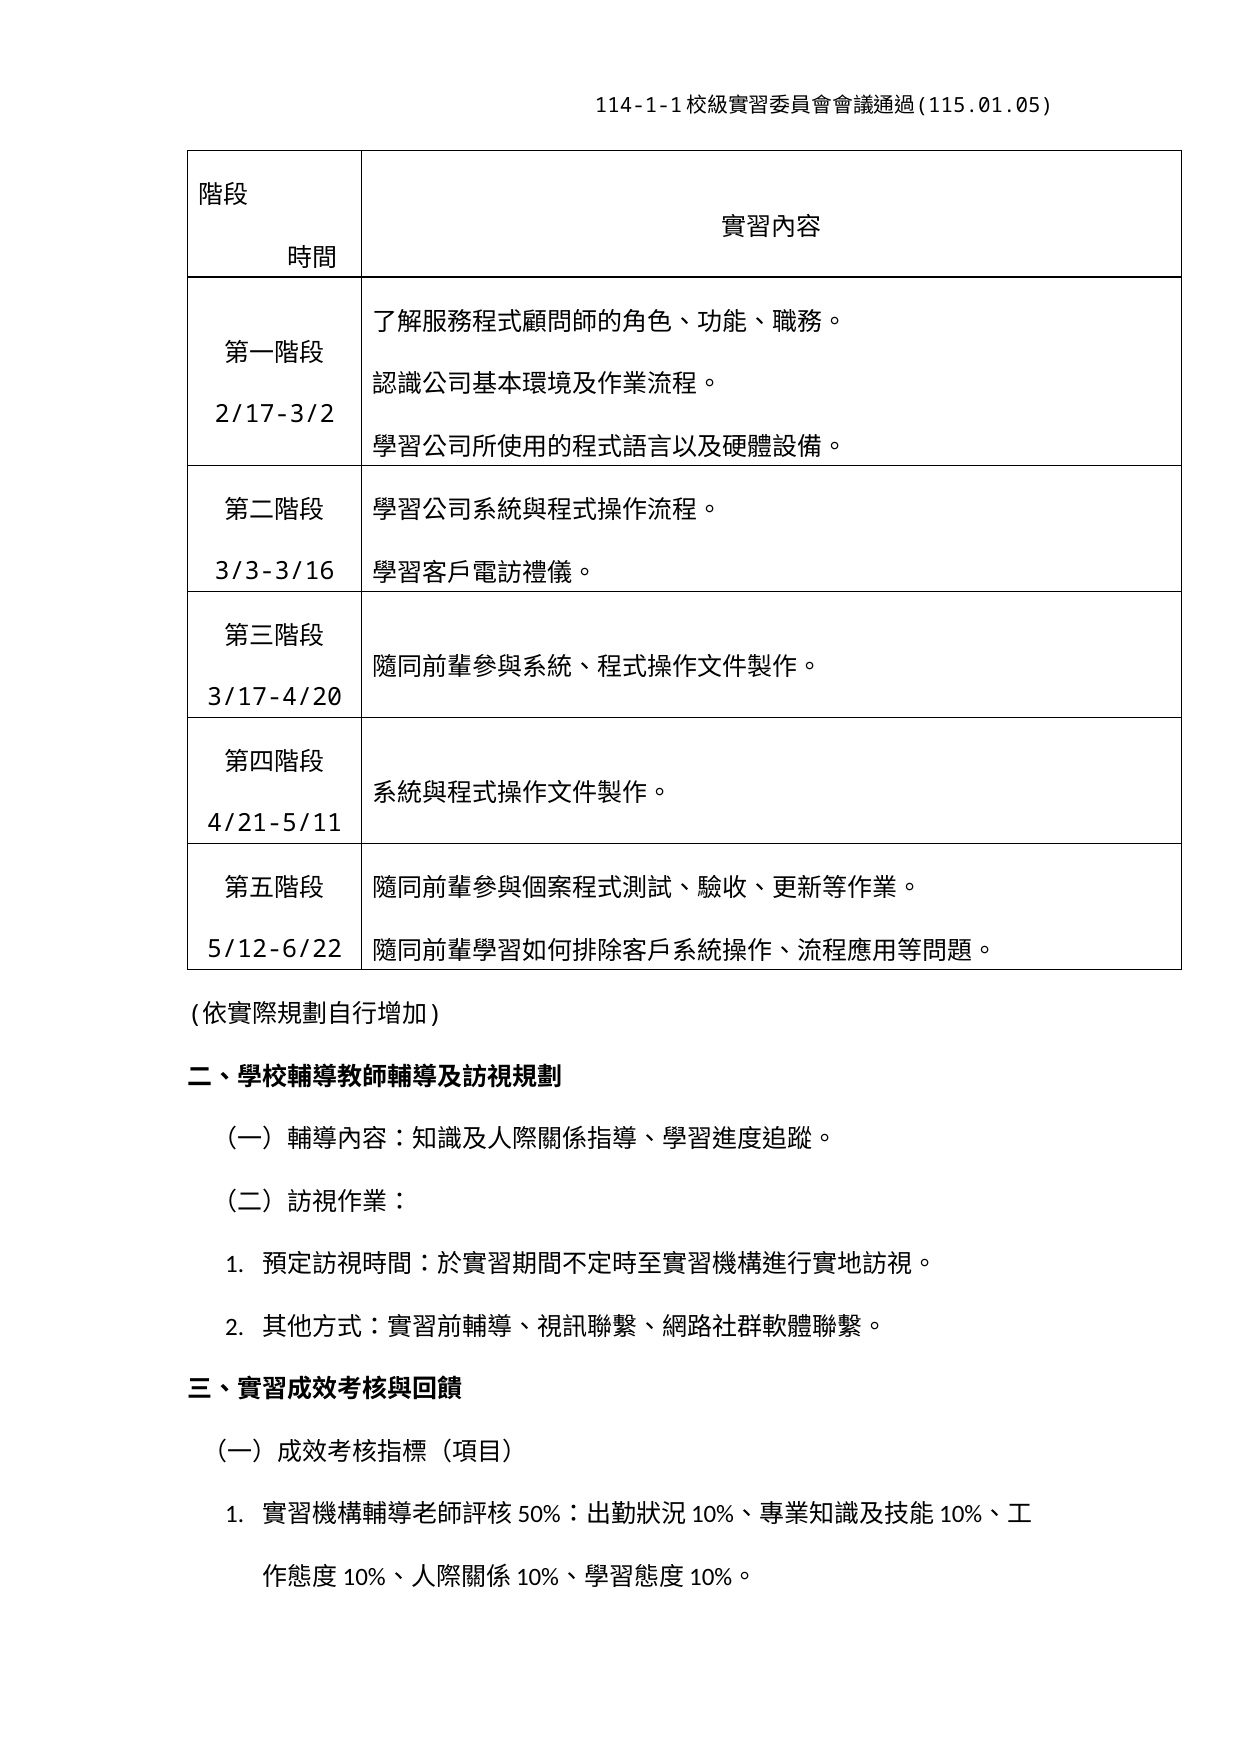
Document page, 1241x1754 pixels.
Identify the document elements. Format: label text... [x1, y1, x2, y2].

table_cell 了解服務程式顧問師的角色、功能、職務。 認識公司基本環境及作業流程。 學習公司所使用的程式語言以及硬體設備。 [362, 278, 1181, 465]
table_cell 學習公司系統與程式操作流程。 學習客戶電訪禮儀。 [362, 466, 1181, 591]
list 其他方式：實習前輔導、視訊聯繫、網路社群軟體聯繫。 [225, 1283, 1053, 1345]
text 二、學校輔導教師輔導及訪視規劃 [187, 1033, 1053, 1095]
table_cell 系統與程式操作文件製作。 [362, 718, 1181, 843]
table_cell 第三階段 3/17-4/20 [188, 592, 361, 717]
table_cell 隨同前輩參與系統、程式操作文件製作。 [362, 592, 1181, 717]
text （二）訪視作業： [212, 1158, 1053, 1220]
table_cell 隨同前輩參與個案程式測試、驗收、更新等作業。 隨同前輩學習如何排除客戶系統操作、流程應用等問題。 [362, 844, 1181, 969]
list 預定訪視時間：於實習期間不定時至實習機構進行實地訪視。 [225, 1220, 1053, 1283]
text 三、實習成效考核與回饋 [187, 1345, 1053, 1408]
table_cell 階段 時間 [188, 151, 361, 276]
table_cell 實習內容 [362, 151, 1181, 276]
table_cell 第一階段 2/17-3/2 [188, 278, 361, 465]
text (依實際規劃自行增加) [187, 970, 1053, 1033]
table_cell 第五階段 5/12-6/22 [188, 844, 361, 969]
table_cell 第二階段 3/3-3/16 [188, 466, 361, 591]
list 實習機構輔導老師評核50%：出勤狀況10%、專業知識及技能10%、工作態度10%、人際關係10%、學習態度10%。 [225, 1470, 1053, 1595]
text （一）輔導內容：知識及人際關係指導、學習進度追蹤。 [212, 1095, 1053, 1158]
text （一）成效考核指標（項目） [202, 1408, 1053, 1470]
table_cell 第四階段 4/21-5/11 [188, 718, 361, 843]
